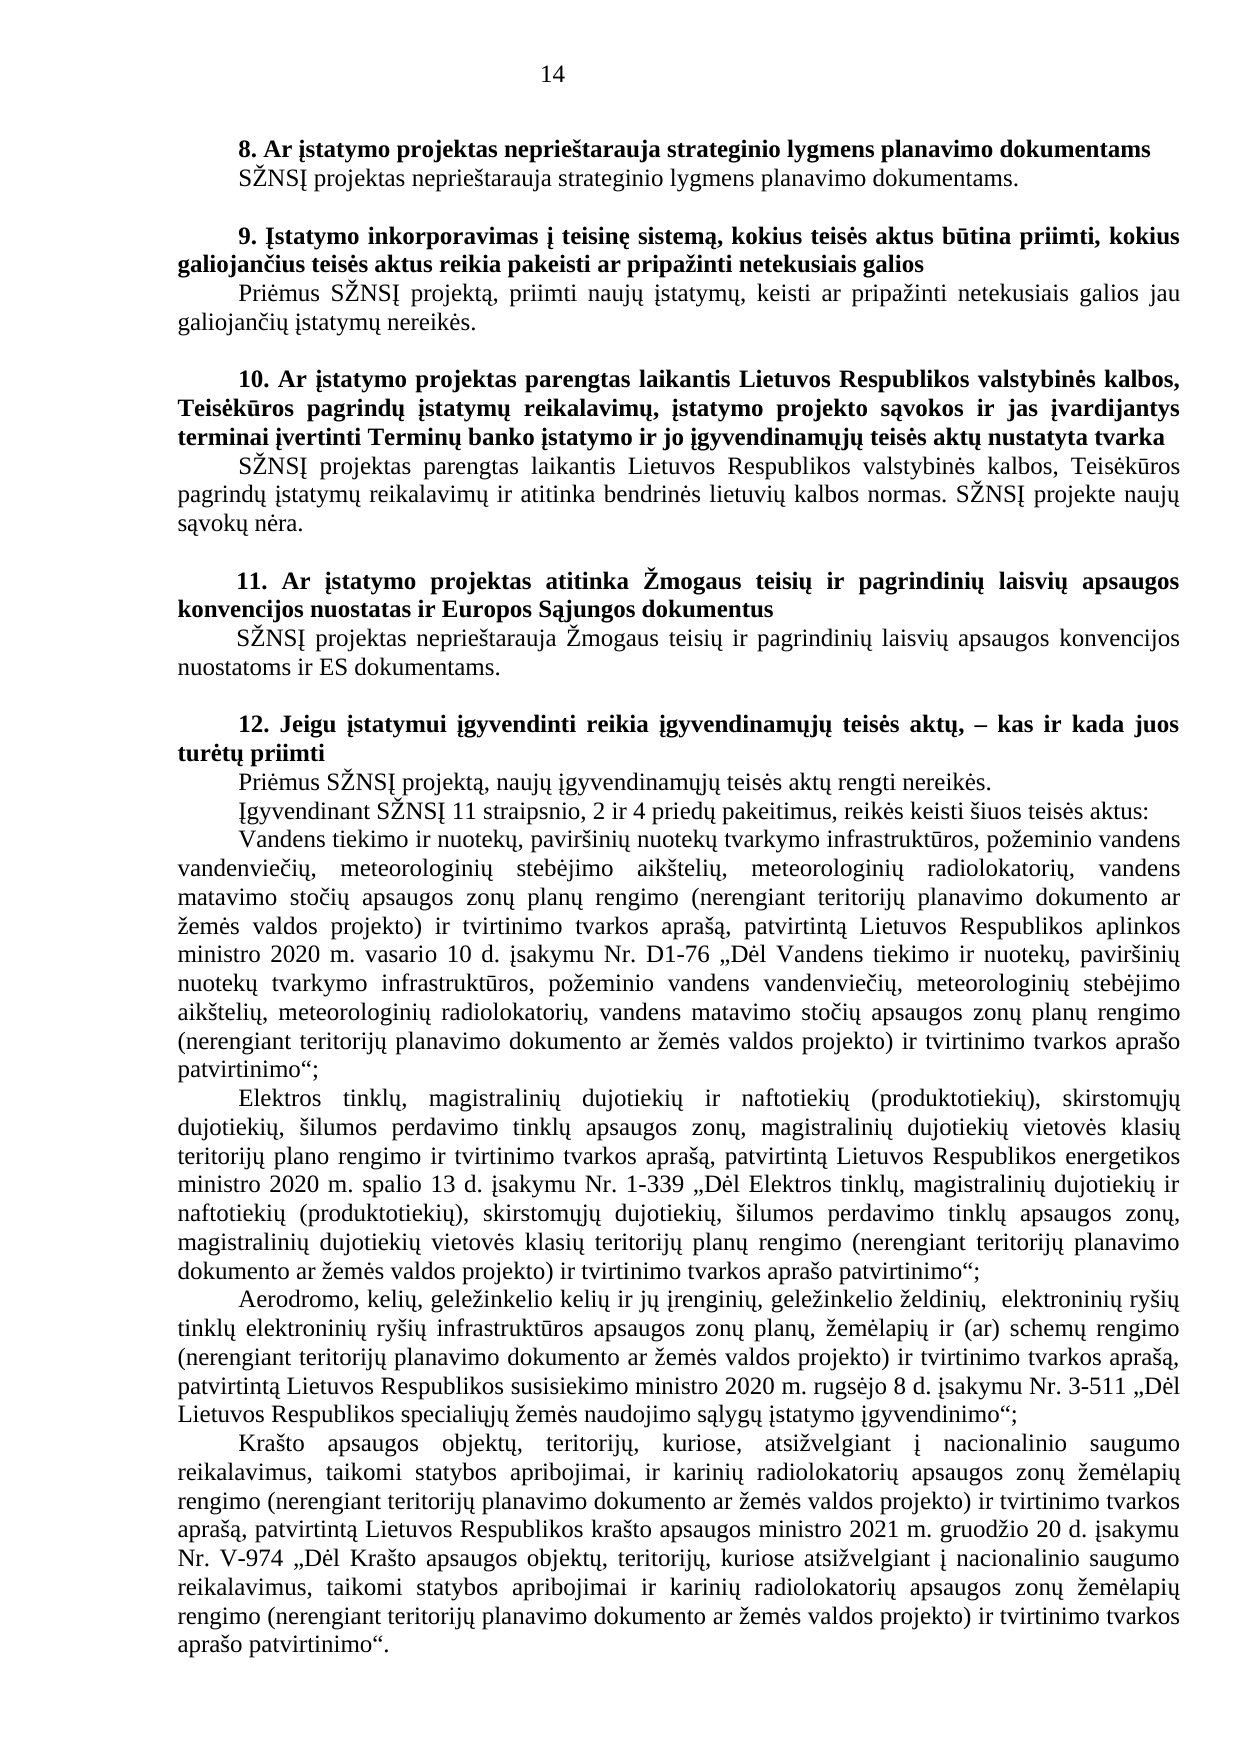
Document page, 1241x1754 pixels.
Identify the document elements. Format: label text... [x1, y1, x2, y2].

text 11. Ar įstatymo projektas atitinka Žmogaus teisių ir pagrindinių laisvių apsaugos konvencijos nuostatas ir Europos Sąjungos dokumentus [177, 566, 1181, 623]
text Priėmus SŽNSĮ projektą, naujų įgyvendinamųjų teisės aktų rengti nereikės. [177, 767, 1181, 796]
text 9. Įstatymo inkorporavimas į teisinę sistemą, kokius teisės aktus būtina priimti, kokius galiojančius teisės aktus reikia pakeisti ar pripažinti netekusiais galios [177, 221, 1181, 278]
text SŽNSĮ projektas neprieštarauja Žmogaus teisių ir pagrindinių laisvių apsaugos konvencijos nuostatoms ir ES dokumentams. [177, 623, 1181, 681]
text 8. Ar įstatymo projektas neprieštarauja strateginio lygmens planavimo dokumentams [177, 134, 1181, 163]
text 12. Jeigu įstatymui įgyvendinti reikia įgyvendinamųjų teisės aktų, – kas ir kada juos turėtų priimti [177, 709, 1181, 767]
text Krašto apsaugos objektų, teritorijų, kuriose, atsižvelgiant į nacionalinio saugumo reikalavimus, taikomi statybos apribojimai, ir karinių radiolokatorių apsaugos zonų žemėlapių rengimo (nerengiant teritorijų planavimo dokumento ar žemės valdos projekto) ir tvirtinimo tvarkos aprašą, patvirtintą Lietuvos Respublikos krašto apsaugos ministro 2021 m. gruodžio 20 d. įsakymu Nr. V-974 „Dėl Krašto apsaugos objektų, teritorijų, kuriose atsižvelgiant į nacionalinio saugumo reikalavimus, taikomi statybos apribojimai ir karinių radiolokatorių apsaugos zonų žemėlapių rengimo (nerengiant teritorijų planavimo dokumento ar žemės valdos projekto) ir tvirtinimo tvarkos aprašo patvirtinimo“. [177, 1428, 1181, 1658]
text Vandens tiekimo ir nuotekų, paviršinių nuotekų tvarkymo infrastruktūros, požeminio vandens vandenviečių, meteorologinių stebėjimo aikštelių, meteorologinių radiolokatorių, vandens matavimo stočių apsaugos zonų planų rengimo (nerengiant teritorijų planavimo dokumento ar žemės valdos projekto) ir tvirtinimo tvarkos aprašą, patvirtintą Lietuvos Respublikos aplinkos ministro 2020 m. vasario 10 d. įsakymu Nr. D1-76 „Dėl Vandens tiekimo ir nuotekų, paviršinių nuotekų tvarkymo infrastruktūros, požeminio vandens vandenviečių, meteorologinių stebėjimo aikštelių, meteorologinių radiolokatorių, vandens matavimo stočių apsaugos zonų planų rengimo (nerengiant teritorijų planavimo dokumento ar žemės valdos projekto) ir tvirtinimo tvarkos aprašo patvirtinimo“; [177, 824, 1181, 1083]
text Elektros tinklų, magistralinių dujotiekių ir naftotiekių (produktotiekių), skirstomųjų dujotiekių, šilumos perdavimo tinklų apsaugos zonų, magistralinių dujotiekių vietovės klasių teritorijų plano rengimo ir tvirtinimo tvarkos aprašą, patvirtintą Lietuvos Respublikos energetikos ministro 2020 m. spalio 13 d. įsakymu Nr. 1-339 „Dėl Elektros tinklų, magistralinių dujotiekių ir naftotiekių (produktotiekių), skirstomųjų dujotiekių, šilumos perdavimo tinklų apsaugos zonų, magistralinių dujotiekių vietovės klasių teritorijų planų rengimo (nerengiant teritorijų planavimo dokumento ar žemės valdos projekto) ir tvirtinimo tvarkos aprašo patvirtinimo“; [177, 1083, 1181, 1284]
text 10. Ar įstatymo projektas parengtas laikantis Lietuvos Respublikos valstybinės kalbos, Teisėkūros pagrindų įstatymų reikalavimų, įstatymo projekto sąvokos ir jas įvardijantys terminai įvertinti Terminų banko įstatymo ir jo įgyvendinamųjų teisės aktų nustatyta tvarka [177, 364, 1181, 451]
text Priėmus SŽNSĮ projektą, priimti naujų įstatymų, keisti ar pripažinti netekusiais galios jau galiojančių įstatymų nereikės. [177, 278, 1181, 336]
text Įgyvendinant SŽNSĮ 11 straipsnio, 2 ir 4 priedų pakeitimus, reikės keisti šiuos teisės aktus: [177, 796, 1181, 824]
text Aerodromo, kelių, geležinkelio kelių ir jų įrenginių, geležinkelio želdinių, elektroninių ryšių tinklų elektroninių ryšių infrastruktūros apsaugos zonų planų, žemėlapių ir (ar) schemų rengimo (nerengiant teritorijų planavimo dokumento ar žemės valdos projekto) ir tvirtinimo tvarkos aprašą, patvirtintą Lietuvos Respublikos susisiekimo ministro 2020 m. rugsėjo 8 d. įsakymu Nr. 3-511 „Dėl Lietuvos Respublikos specialiųjų žemės naudojimo sąlygų įstatymo įgyvendinimo“; [177, 1284, 1181, 1428]
text SŽNSĮ projektas parengtas laikantis Lietuvos Respublikos valstybinės kalbos, Teisėkūros pagrindų įstatymų reikalavimų ir atitinka bendrinės lietuvių kalbos normas. SŽNSĮ projekte naujų sąvokų nėra. [177, 451, 1181, 537]
text SŽNSĮ projektas neprieštarauja strateginio lygmens planavimo dokumentams. [177, 163, 1181, 192]
